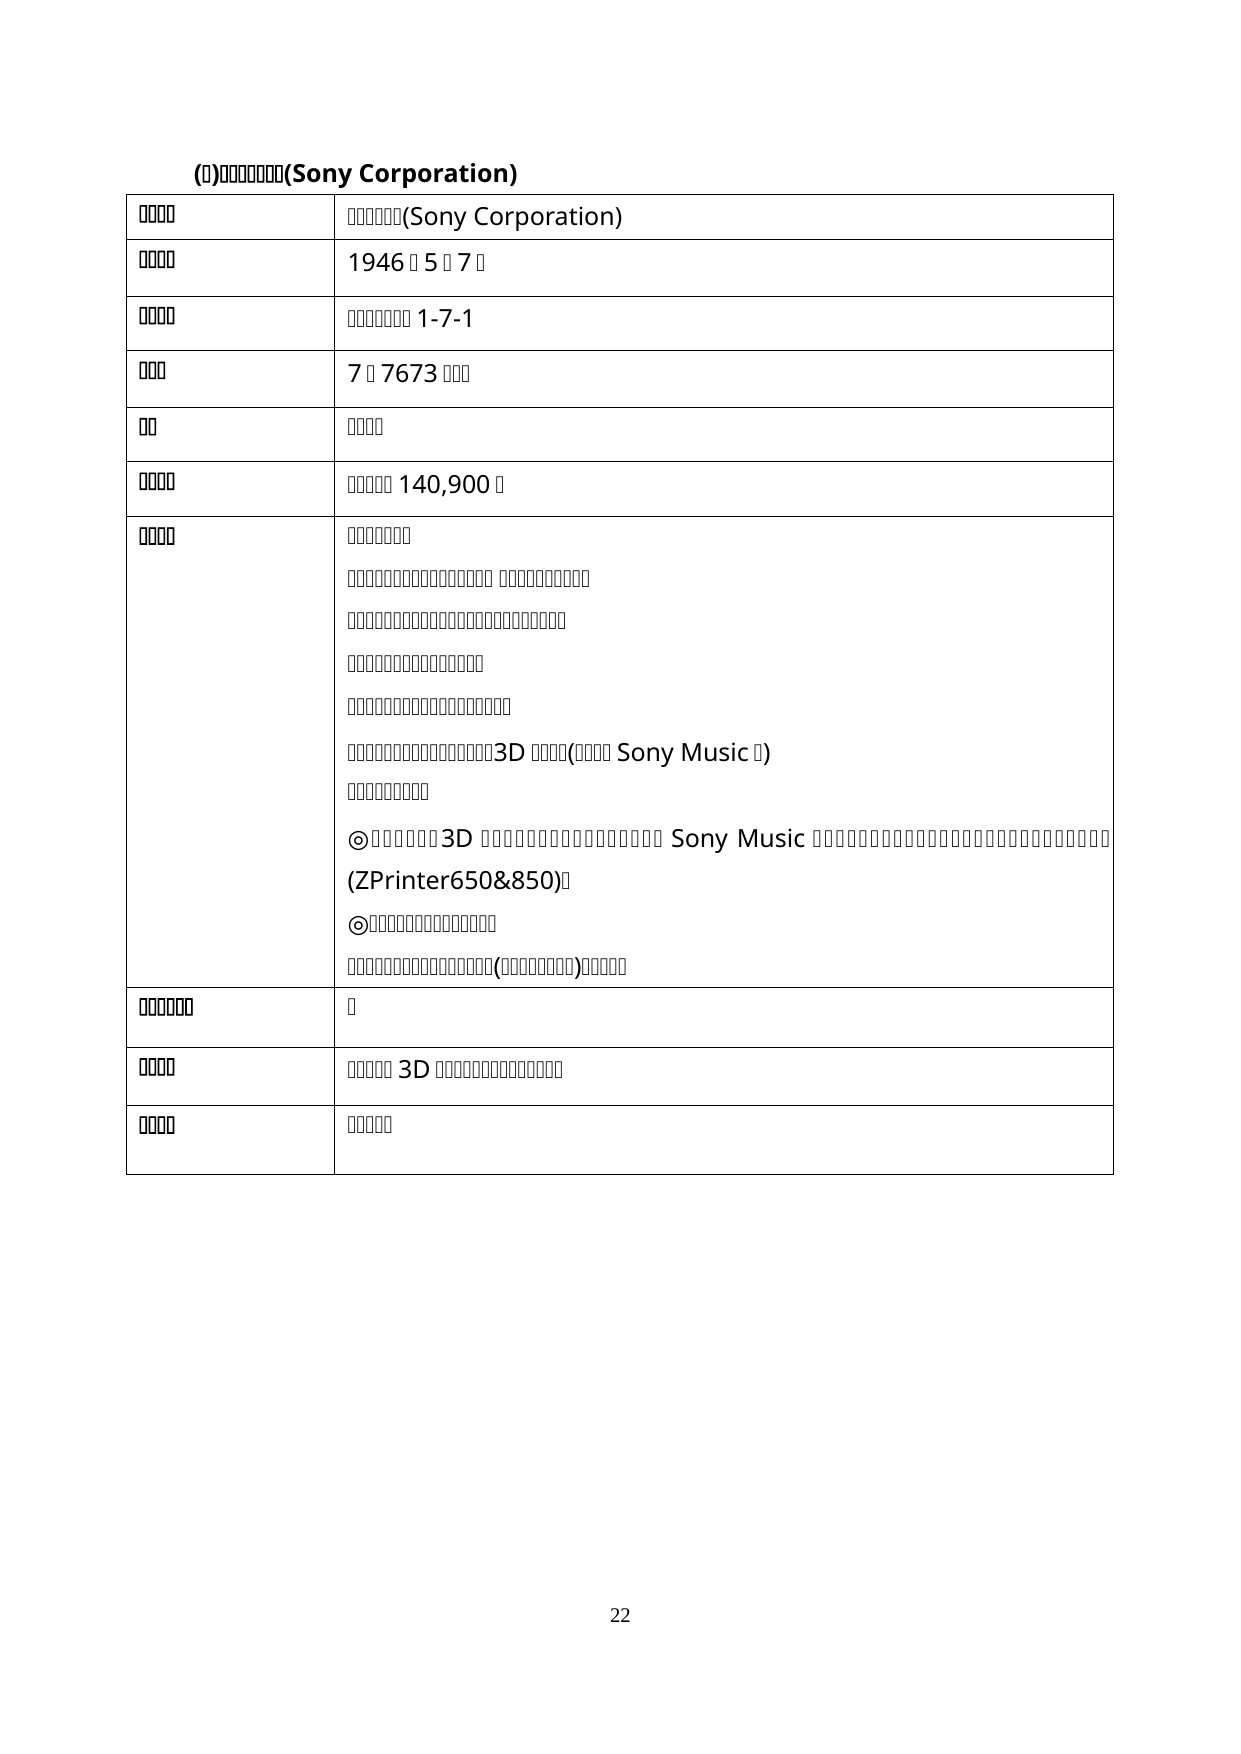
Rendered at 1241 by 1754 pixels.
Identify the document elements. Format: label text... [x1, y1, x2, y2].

table_cell 無 [335, 988, 1113, 1047]
table_cell 員工人數 [127, 462, 334, 516]
table_cell 台灣投資現況 [127, 988, 334, 1047]
table_cell 1946年5月7日 [335, 240, 1113, 296]
table_header 公司名稱 [127, 195, 334, 239]
table_cell 歷年互動 [127, 1106, 334, 1174]
table_header 索尼株式会社(Sony Corporation) [335, 195, 1113, 239]
table_cell 7兆7673億日圓 [335, 351, 1113, 407]
table_cell 社長 [127, 408, 334, 461]
table_cell 本社住址 [127, 297, 334, 350]
table_cell 投資計畫 [127, 1048, 334, 1105]
table_cell 電視：液晶電視 數位相機：可交換鏡頭式單眼相機、 小型數位相機、攝影機 影音器材：家用音響、藍光播放器、內藏式音樂播放器 半導體：圖像感測器、其他半導體 零部件：電池、記憶媒體、數位紀錄系統 專業解決方案：播放用、業務器材、3D列印輸出(事業置於Sony Music下) 醫療：醫療相關器材 ◎供應鏈角色：3D列印輸出，人偶販售等。在日本置於Sony Music下，現以文創、娛樂相關為主，且目前是使用他牌機體生產(ZPrinter650&850)。 ◎可技術合作或可提供設備廠商： 馬路科技、台灣積層製造、東捷科技(合作對象為震旦行)、均豪精密 [335, 517, 1113, 987]
table_cell 暫無，但在3D列印部分希望與台灣企業合作。 [335, 1048, 1113, 1105]
table_cell 海內外總合140,900人 [335, 462, 1113, 516]
table_cell 初次拜訪。 [335, 1106, 1113, 1174]
table_cell 東京都港区港南1-7-1 [335, 297, 1113, 350]
table_cell 事業內容 [127, 517, 334, 987]
table_cell 平井一夫 [335, 408, 1113, 461]
table_cell 資本額 [127, 351, 334, 407]
text (五)、索尼株式会社(Sony Corporation) [187, 151, 1053, 194]
table_cell 創立時間 [127, 240, 334, 296]
